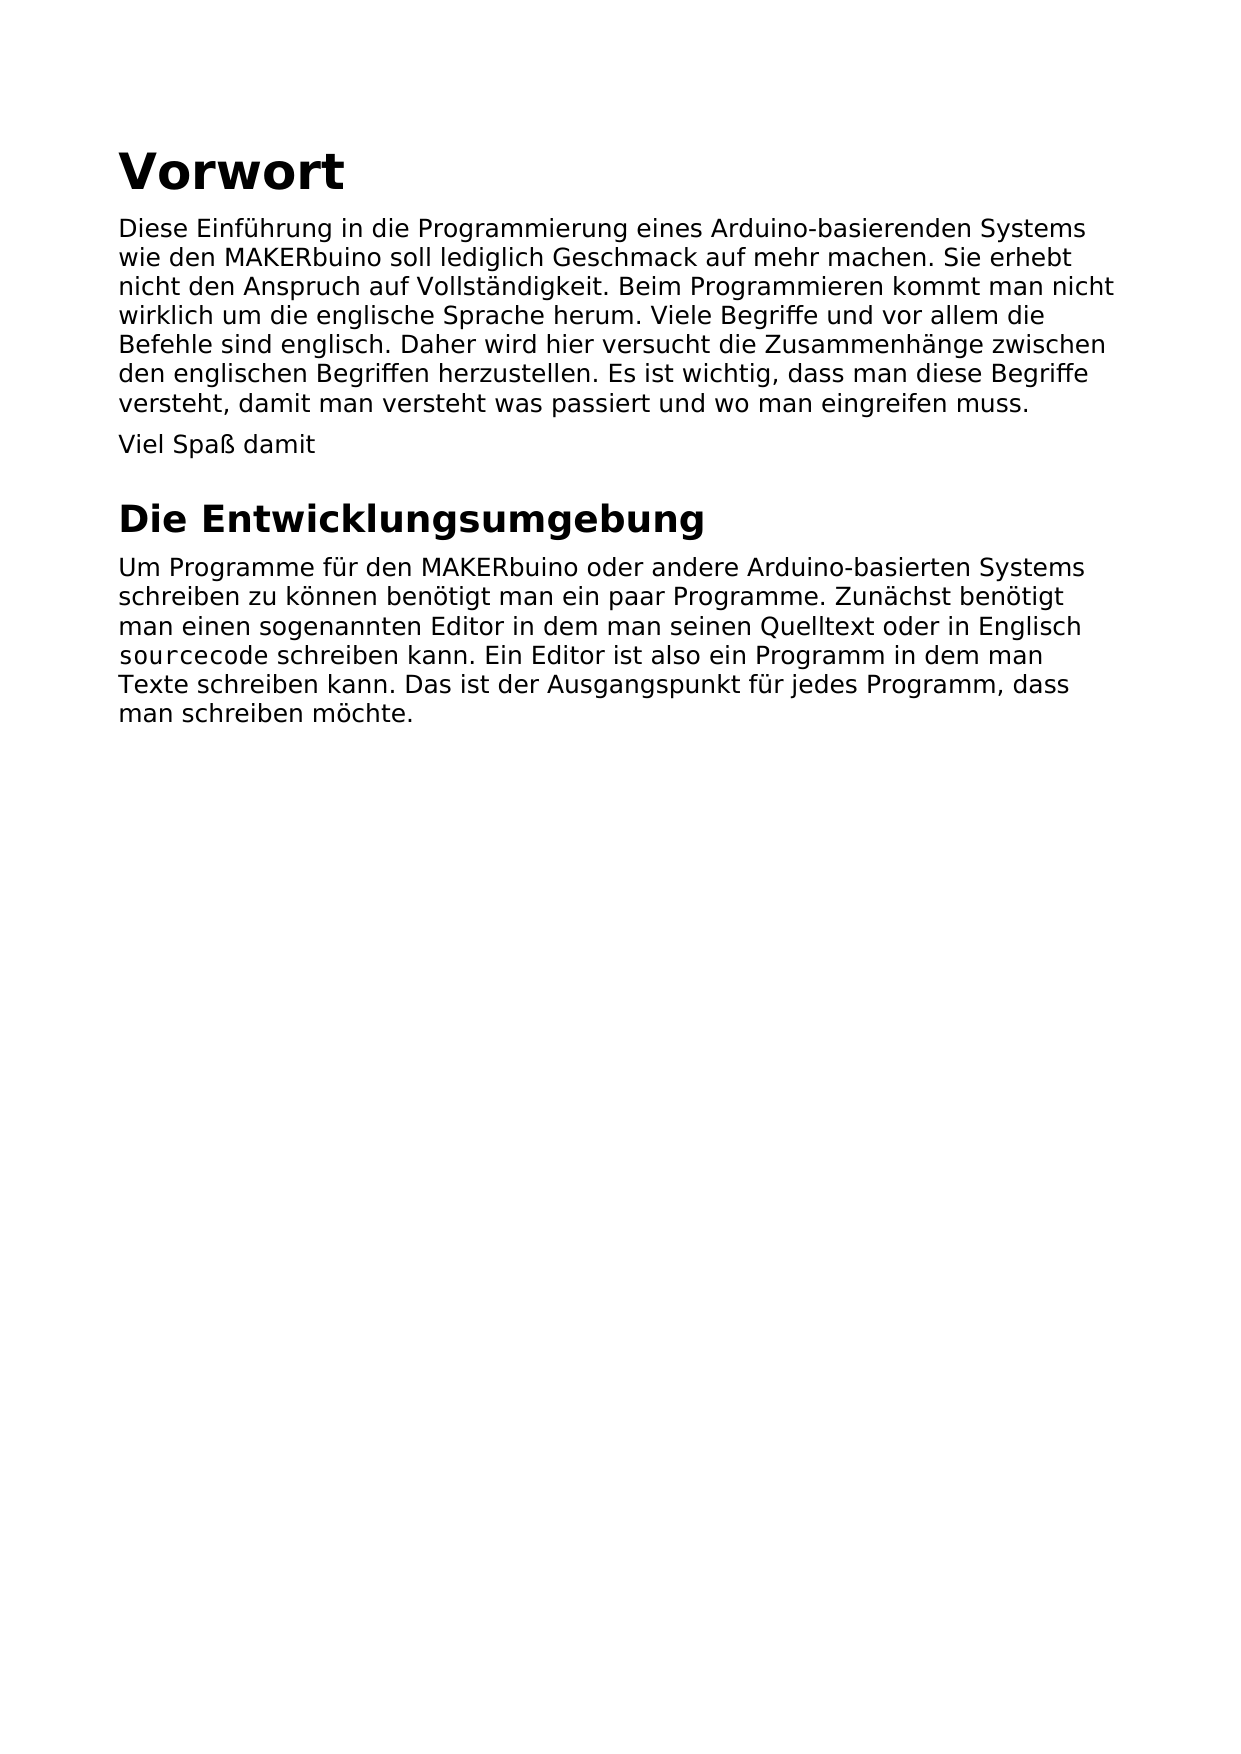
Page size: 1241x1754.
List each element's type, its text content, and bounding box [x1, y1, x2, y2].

text Um Programme für den MAKERbuino oder andere Arduino-basierten Systems schreiben zu können benötigt man ein paar Programme. Zunächst benötigt man einen sogenannten Editor in dem man seinen Quelltext oder in Englisch sourcecode schreiben kann. Ein Editor ist also ein Programm in dem man Texte schreiben kann. Das ist der Ausgangspunkt für jedes Programm, dass man schreiben möchte. [118, 553, 1122, 728]
subtitle Vorwort [118, 143, 1122, 201]
text Viel Spaß damit [118, 431, 1122, 460]
subtitle Die Entwicklungsumgebung [118, 497, 1122, 541]
text Diese Einführung in die Programmierung eines Arduino-basierenden Systems wie den MAKERbuino soll lediglich Geschmack auf mehr machen. Sie erhebt nicht den Anspruch auf Vollständigkeit. Beim Programmieren kommt man nicht wirklich um die englische Sprache herum. Viele Begriffe und vor allem die Befehle sind englisch. Daher wird hier versucht die Zusammenhänge zwischen den englischen Begriffen herzustellen. Es ist wichtig, dass man diese Begriffe versteht, damit man versteht was passiert und wo man eingreifen muss. [118, 214, 1122, 418]
